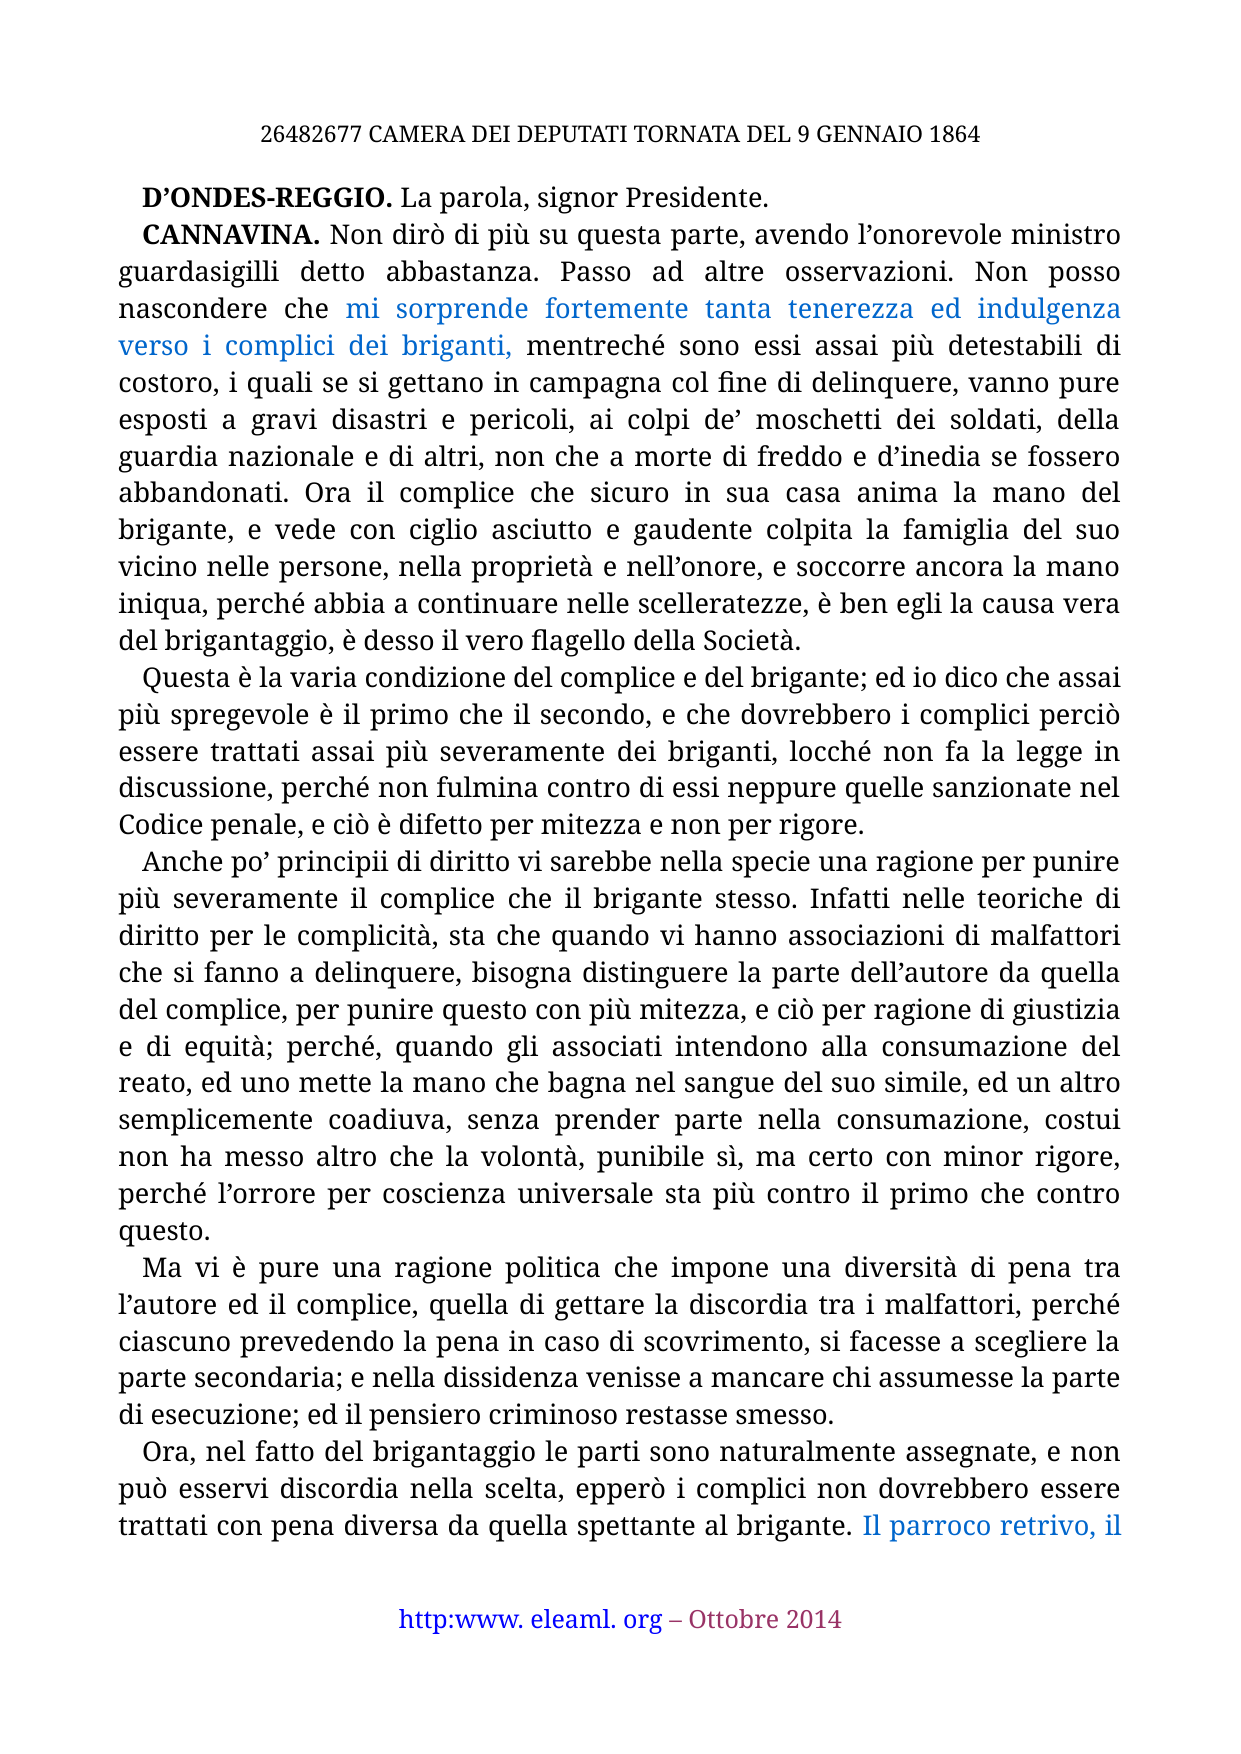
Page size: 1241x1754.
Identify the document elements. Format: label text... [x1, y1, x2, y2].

text Ma vi è pure una ragione politica che impone una diversità di pena tra l’autore ed il complice, quella di gettare la discordia tra i malfattori, perché ciascuno prevedendo la pena in caso di scovrimento, si facesse a scegliere la parte secondaria; e nella dissidenza venisse a mancare chi assumesse la parte di esecuzione; ed il pensiero criminoso restasse smesso. [118, 1248, 1122, 1433]
text CANNAVINA. Non dirò di più su questa parte, avendo l’onorevole ministro guardasigilli detto abbastanza. Passo ad altre osservazioni. Non posso nascondere che mi sorprende fortemente tanta tenerezza ed indulgenza verso i complici dei briganti, mentreché sono essi assai più detestabili di costoro, i quali se si gettano in campagna col fine di delinquere, vanno pure esposti a gravi disastri e pericoli, ai colpi de’ moschetti dei soldati, della guardia nazionale e di altri, non che a morte di freddo e d’inedia se fossero abbandonati. Ora il complice che sicuro in sua casa anima la mano del brigante, e vede con ciglio asciutto e gaudente colpita la famiglia del suo vicino nelle persone, nella proprietà e nell’onore, e soccorre ancora la mano iniqua, perché abbia a continuare nelle scelleratezze, è ben egli la causa vera del brigantaggio, è desso il vero flagello della Società. [118, 216, 1122, 658]
text Anche po’ principii di diritto vi sarebbe nella specie una ragione per punire più severamente il complice che il brigante stesso. Infatti nelle teoriche di diritto per le complicità, sta che quando vi hanno associazioni di malfattori che si fanno a delinquere, bisogna distinguere la parte dell’autore da quella del complice, per punire questo con più mitezza, e ciò per ragione di giustizia e di equità; perché, quando gli associati intendono alla consumazione del reato, ed uno mette la mano che bagna nel sangue del suo simile, ed un altro semplicemente coadiuva, senza prender parte nella consumazione, costui non ha messo altro che la volontà, punibile sì, ma certo con minor rigore, perché l’orrore per coscienza universale sta più contro il primo che contro questo. [118, 843, 1122, 1248]
text Ora, nel fatto del brigantaggio le parti sono naturalmente assegnate, e non può esservi discordia nella scelta, epperò i complici non dovrebbero essere trattati con pena diversa da quella spettante al brigante. Il parroco retrivo, il [118, 1433, 1122, 1543]
text D’ONDES-REGGIO. La parola, signor Presidente. [118, 179, 1122, 216]
text Questa è la varia condizione del complice e del brigante; ed io dico che assai più spregevole è il primo che il secondo, e che dovrebbero i complici perciò essere trattati assai più severamente dei briganti, locché non fa la legge in discussione, perché non fulmina contro di essi neppure quelle sanzionate nel Codice penale, e ciò è difetto per mitezza e non per rigore. [118, 658, 1122, 843]
